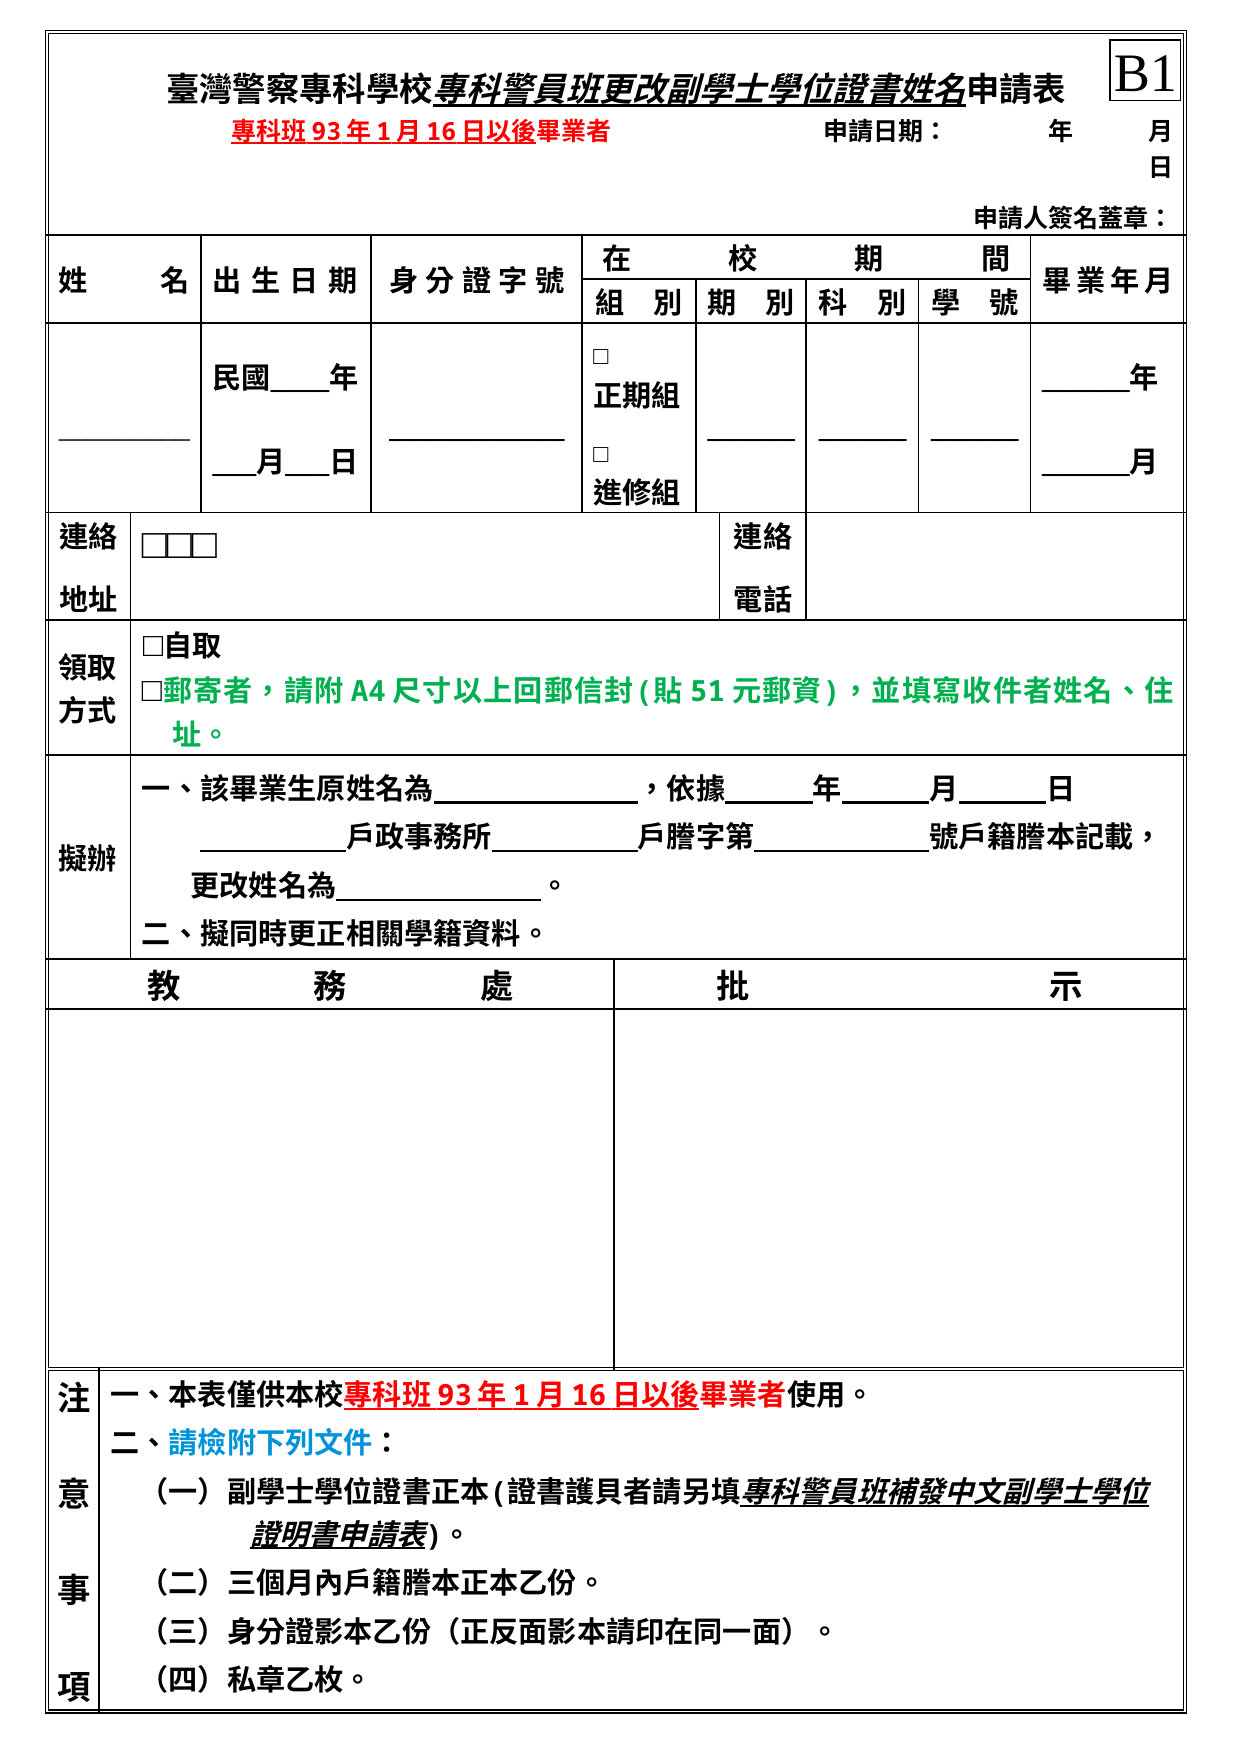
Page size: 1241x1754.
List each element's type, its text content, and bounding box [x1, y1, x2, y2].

table_cell 一、本表僅供本校專科班93年1月16日以後畢業者使用。 二、請檢附下列文件： （一）副學士學位證書正本(證書護貝者請另填專科警員班補發中文副學士學位 證明書申請表)。 （二）三個月內戶籍謄本正本乙份。 （三）身分證影本乙份（正反面影本請印在同一面）。 （四）私章乙枚。 [100, 1371, 1183, 1709]
table_cell 領取 方式 [49, 621, 130, 754]
table_cell 一、該畢業生原姓名為 ，依據 年 月 日 戶政事務所 戶謄字第 號戶籍謄本記載， 更改姓名為 。 二、擬同時更正相關學籍資料。 [131, 756, 1183, 958]
table_cell 科別 [807, 280, 918, 322]
table_cell ______ [697, 324, 805, 512]
table_cell 注 意 事 項 [49, 1371, 98, 1709]
table_cell 教 務 處 [49, 960, 613, 1008]
table_cell 批 示 [615, 960, 1183, 1008]
table_cell [807, 513, 1183, 619]
table_cell 在校期間 [583, 236, 1030, 278]
table_cell □ 正期組 □ 進修組 [583, 324, 695, 512]
table_cell [49, 1010, 613, 1367]
table_cell 期別 [697, 280, 805, 322]
table_header 臺灣警察專科學校專科警員班更改副學士學位證書姓名申請表 專科班93年1月16日以後畢業者 申請日期： 年 月 日 申請人簽名蓋章： [49, 34, 1183, 234]
table_cell 組別 [583, 280, 695, 322]
table_cell 擬辦 [49, 756, 130, 958]
table_cell 姓 名 [49, 236, 200, 322]
table_cell ____________ [372, 324, 581, 512]
table_cell □自取 □郵寄者，請附A4尺寸以上回郵信封(貼51元郵資)，並填寫收件者姓名、住址。 [131, 621, 1183, 754]
table_cell 民國____年 ___月___日 [202, 324, 370, 512]
table_cell 連絡 電話 [720, 513, 805, 619]
table_cell 身分證字號 [372, 236, 581, 322]
table_cell □□□ [131, 513, 719, 619]
table_cell 連絡 地址 [49, 513, 130, 619]
table_cell [615, 1010, 1183, 1367]
table_cell 畢業年月 [1031, 236, 1183, 322]
table_cell 學號 [919, 280, 1030, 322]
table_cell _________ [49, 324, 200, 512]
table_cell ______ [807, 324, 918, 512]
table_cell ______年 ______月 [1031, 324, 1183, 512]
table_cell ______ [919, 324, 1030, 512]
table_cell 出生日期 [202, 236, 370, 322]
